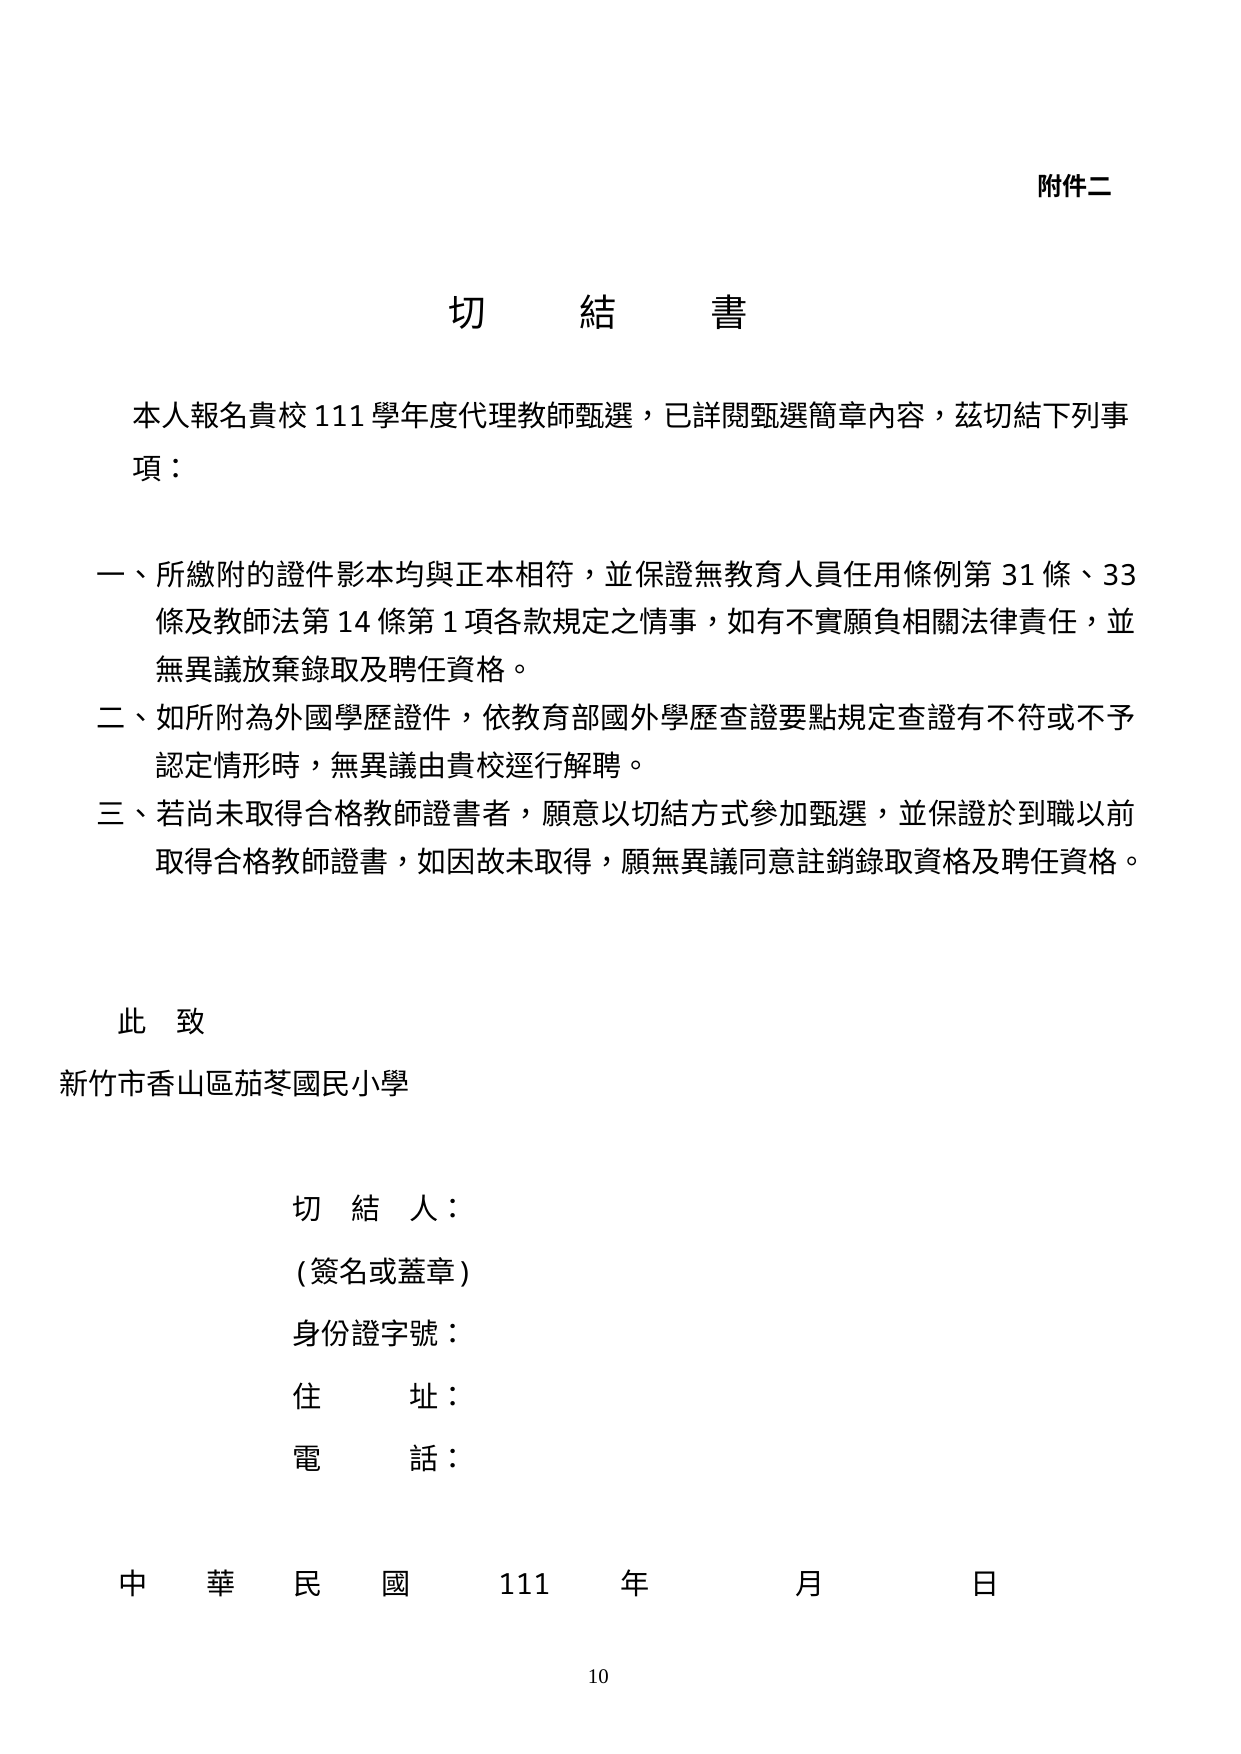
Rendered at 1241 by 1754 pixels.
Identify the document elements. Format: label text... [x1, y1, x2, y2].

text 三、若尚未取得合格教師證書者，願意以切結方式參加甄選，並保證於到職以前取得合格教師證書，如因故未取得，願無異議同意註銷錄取資格及聘任資格。 [97, 786, 1137, 882]
text 二、如所附為外國學歷證件，依教育部國外學歷查證要點規定查證有不符或不予認定情形時，無異議由貴校逕行解聘。 [97, 690, 1137, 786]
text 電 話： [59, 1415, 1137, 1478]
text 身份證字號： [59, 1290, 1137, 1353]
text 切 結 書 [59, 268, 1137, 331]
text 本人報名貴校111學年度代理教師甄選，已詳閱甄選簡章內容，茲切結下列事 [59, 393, 1137, 435]
text 新竹市香山區茄苳國民小學 [59, 1040, 1137, 1103]
text 附件二 [59, 143, 1137, 206]
text (簽名或蓋章) [59, 1228, 1137, 1290]
text 項： [59, 446, 1137, 488]
text 中 華 民 國 111 年 月 日 [59, 1540, 1137, 1603]
text 住 址： [59, 1353, 1137, 1415]
text 此 致 [59, 978, 1137, 1040]
text 切 結 人： [59, 1165, 1137, 1228]
text 一、所繳附的證件影本均與正本相符，並保證無教育人員任用條例第31條、33條及教師法第14條第1項各款規定之情事，如有不實願負相關法律責任，並無異議放棄錄取及聘任資格。 [97, 547, 1137, 690]
